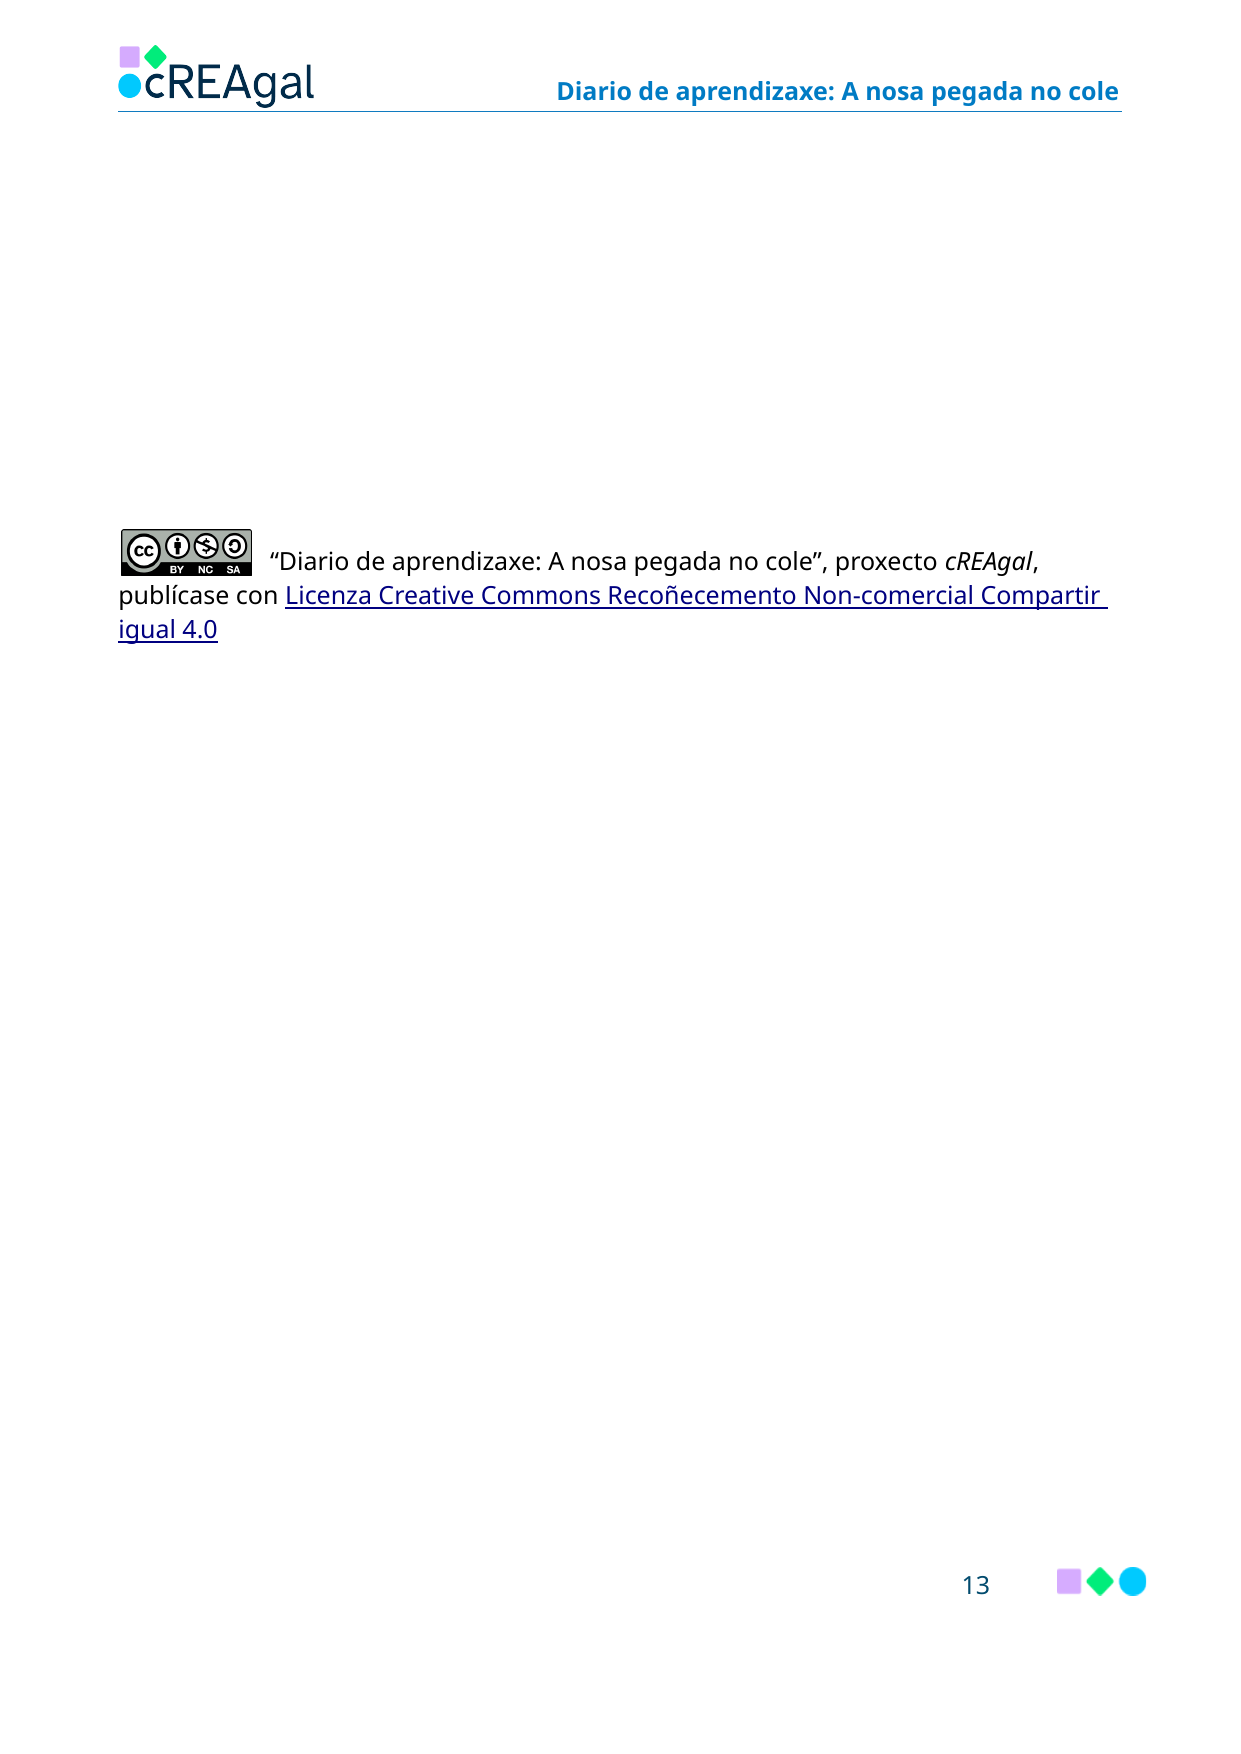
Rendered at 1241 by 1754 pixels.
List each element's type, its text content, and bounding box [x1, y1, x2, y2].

picture [1057, 1567, 1130, 1596]
picture [118, 45, 314, 108]
picture [121, 529, 252, 576]
text “Diario de aprendizaxe: A nosa pegada no cole”, proxecto cREAgal, publícase con Licenza Creative Commons Recoñecemento Non-comercial Compartir igual 4.0 [118, 544, 1122, 646]
picture [1137, 1567, 1147, 1578]
picture [1136, 1584, 1147, 1596]
